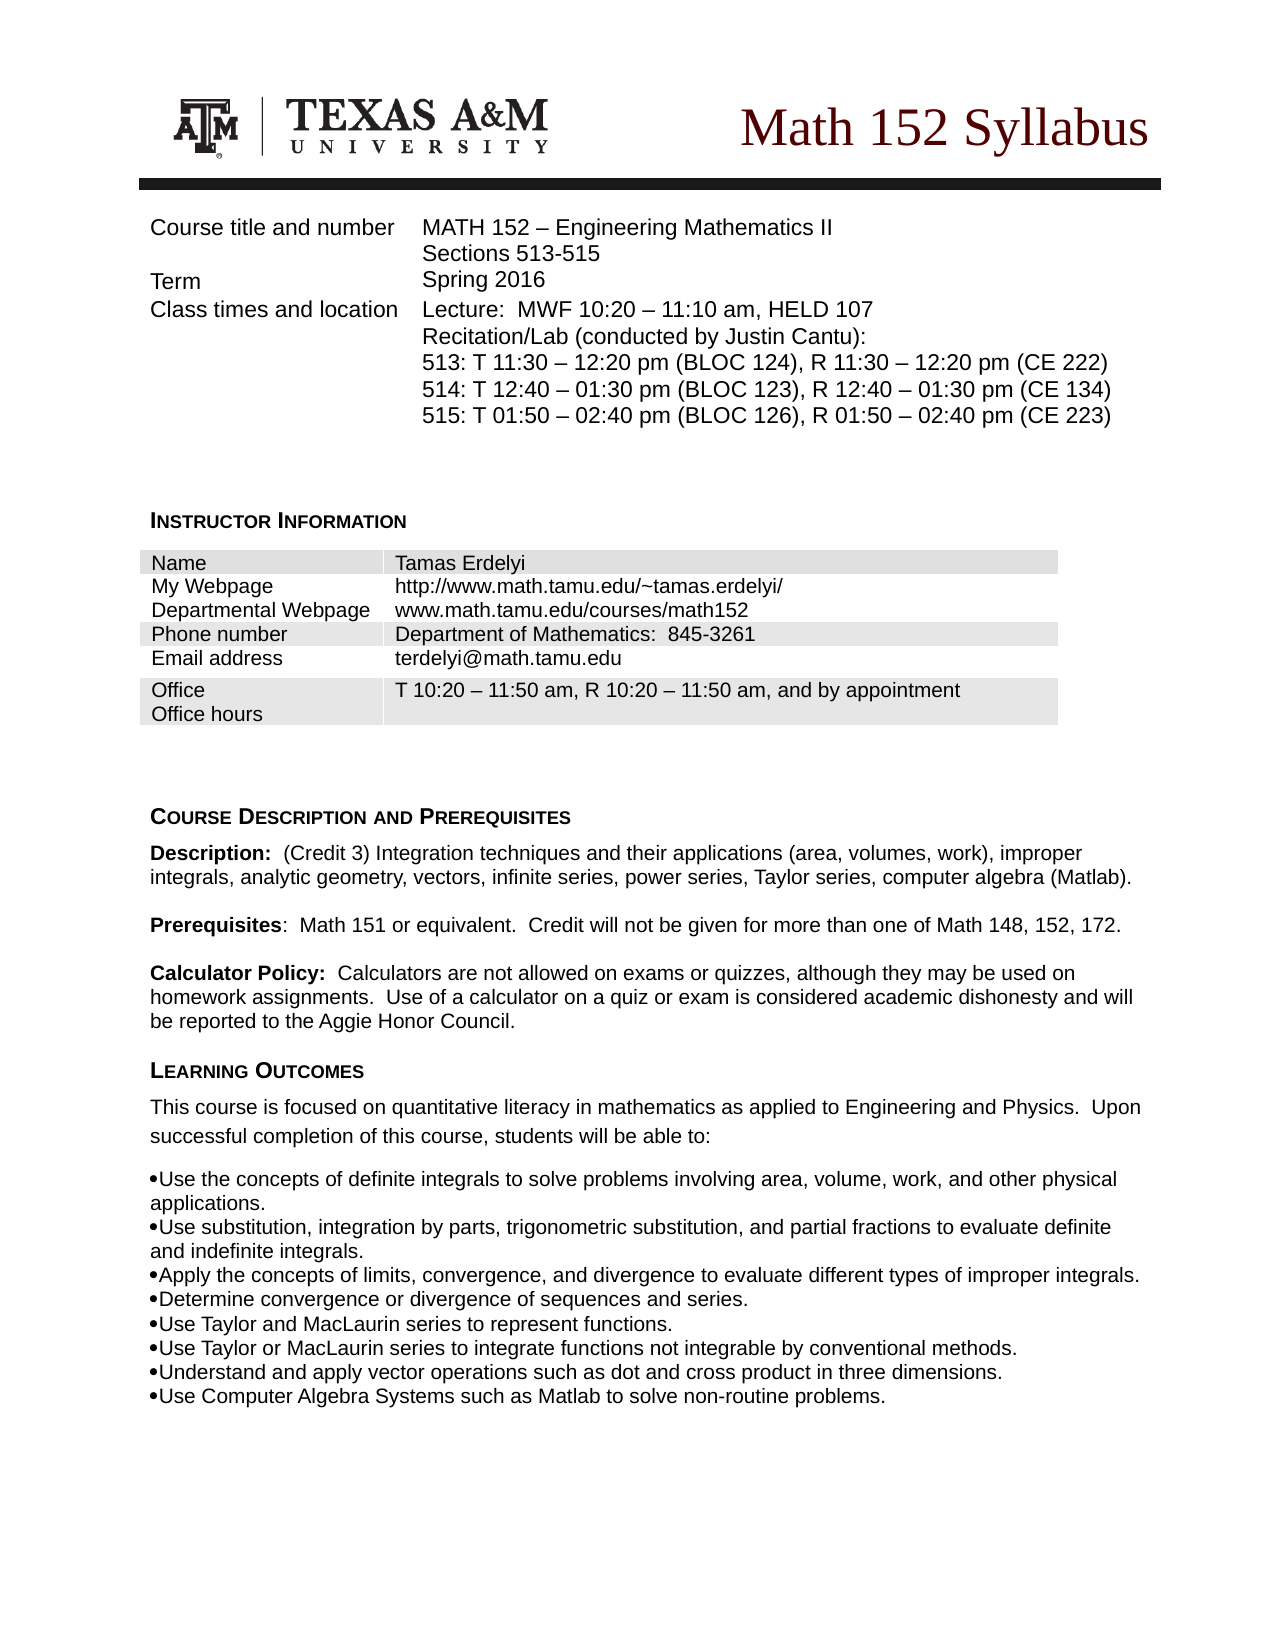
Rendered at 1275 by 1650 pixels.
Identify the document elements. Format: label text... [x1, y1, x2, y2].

table_header Tamas Erdelyi [384, 550, 1058, 574]
table_cell Course title and number [139, 214, 411, 266]
table_cell Email address [140, 646, 383, 677]
table_cell Spring 2016 [411, 266, 1161, 296]
table_cell [139, 1408, 1161, 1513]
table_cell Term [139, 266, 411, 296]
table_cell Class times and location [139, 296, 411, 481]
table_cell Lecture: MWF 10:20 – 11:10 am, HELD 107 Recitation/Lab (conducted by Justin Cantu): 513: T 11:30 – 12:20 pm (BLOC 124), R 11:30 – 12:20 pm (CE 222) 514: T 12:40 – 01:30 pm (BLOC 123), R 12:40 – 01:30 pm (CE 134) 515: T 01:50 – 02:40 pm (BLOC 126), R 01:50 – 02:40 pm (CE 223) [411, 296, 1161, 481]
table_cell [139, 534, 1161, 803]
table_cell My Webpage Departmental Webpage [140, 574, 383, 622]
table_cell Department of Mathematics: 845-3261 [384, 622, 1058, 646]
table_cell [139, 178, 1161, 190]
table_cell [139, 1083, 1161, 1095]
table_cell Phone number [140, 622, 383, 646]
table_cell http://www.math.tamu.edu/~tamas.erdelyi/ www.math.tamu.edu/courses/math152 [384, 574, 1058, 622]
table_cell This course is focused on quantitative literacy in mathematics as applied to Engineering and Physics. Upon successful completion of this course, students will be able to: Use the concepts of definite integrals to solve problems involving area, volume, work, and other physical applications. Use substitution, integration by parts, trigonometric substitution, and partial fractions to evaluate definite and indefinite integrals. Apply the concepts of limits, convergence, and divergence to evaluate different types of improper integrals. Determine convergence or divergence of sequences and series. Use Taylor and MacLaurin series to represent functions. Use Taylor or MacLaurin series to integrate functions not integrable by conventional methods. Understand and apply vector operations such as dot and cross product in three dimensions. Use Computer Algebra Systems such as Matlab to solve non-routine problems. [139, 1095, 1161, 1408]
table_header Math 152 Syllabus [581, 75, 1161, 178]
table_cell T 10:20 – 11:50 am, R 10:20 – 11:50 am, and by appointment [384, 678, 1058, 725]
table_header Name [140, 550, 383, 574]
table_cell Office Office hours [140, 678, 383, 725]
table_cell Learning Outcomes [139, 1057, 1161, 1083]
table_cell [139, 829, 1161, 841]
table_cell Description: (Credit 3) Integration techniques and their applications (area, volumes, work), improper integrals, analytic geometry, vectors, infinite series, power series, Taylor series, computer algebra (Matlab). Prerequisites: Math 151 or equivalent. Credit will not be given for more than one of Math 148, 152, 172. Calculator Policy: Calculators are not allowed on exams or quizzes, although they may be used on homework assignments. Use of a calculator on a quiz or exam is considered academic dishonesty and will be reported to the Aggie Honor Council. [139, 841, 1161, 1057]
table_cell MATH 152 – Engineering Mathematics II Sections 513-515 [411, 214, 1161, 266]
table_header [139, 75, 150, 178]
picture [150, 75, 571, 178]
table_header [571, 75, 581, 178]
table_cell [139, 190, 1161, 214]
table_cell terdelyi@math.tamu.edu [384, 646, 1058, 677]
table_cell Instructor Information [139, 481, 1161, 534]
table_cell Course Description and Prerequisites [139, 803, 1161, 829]
